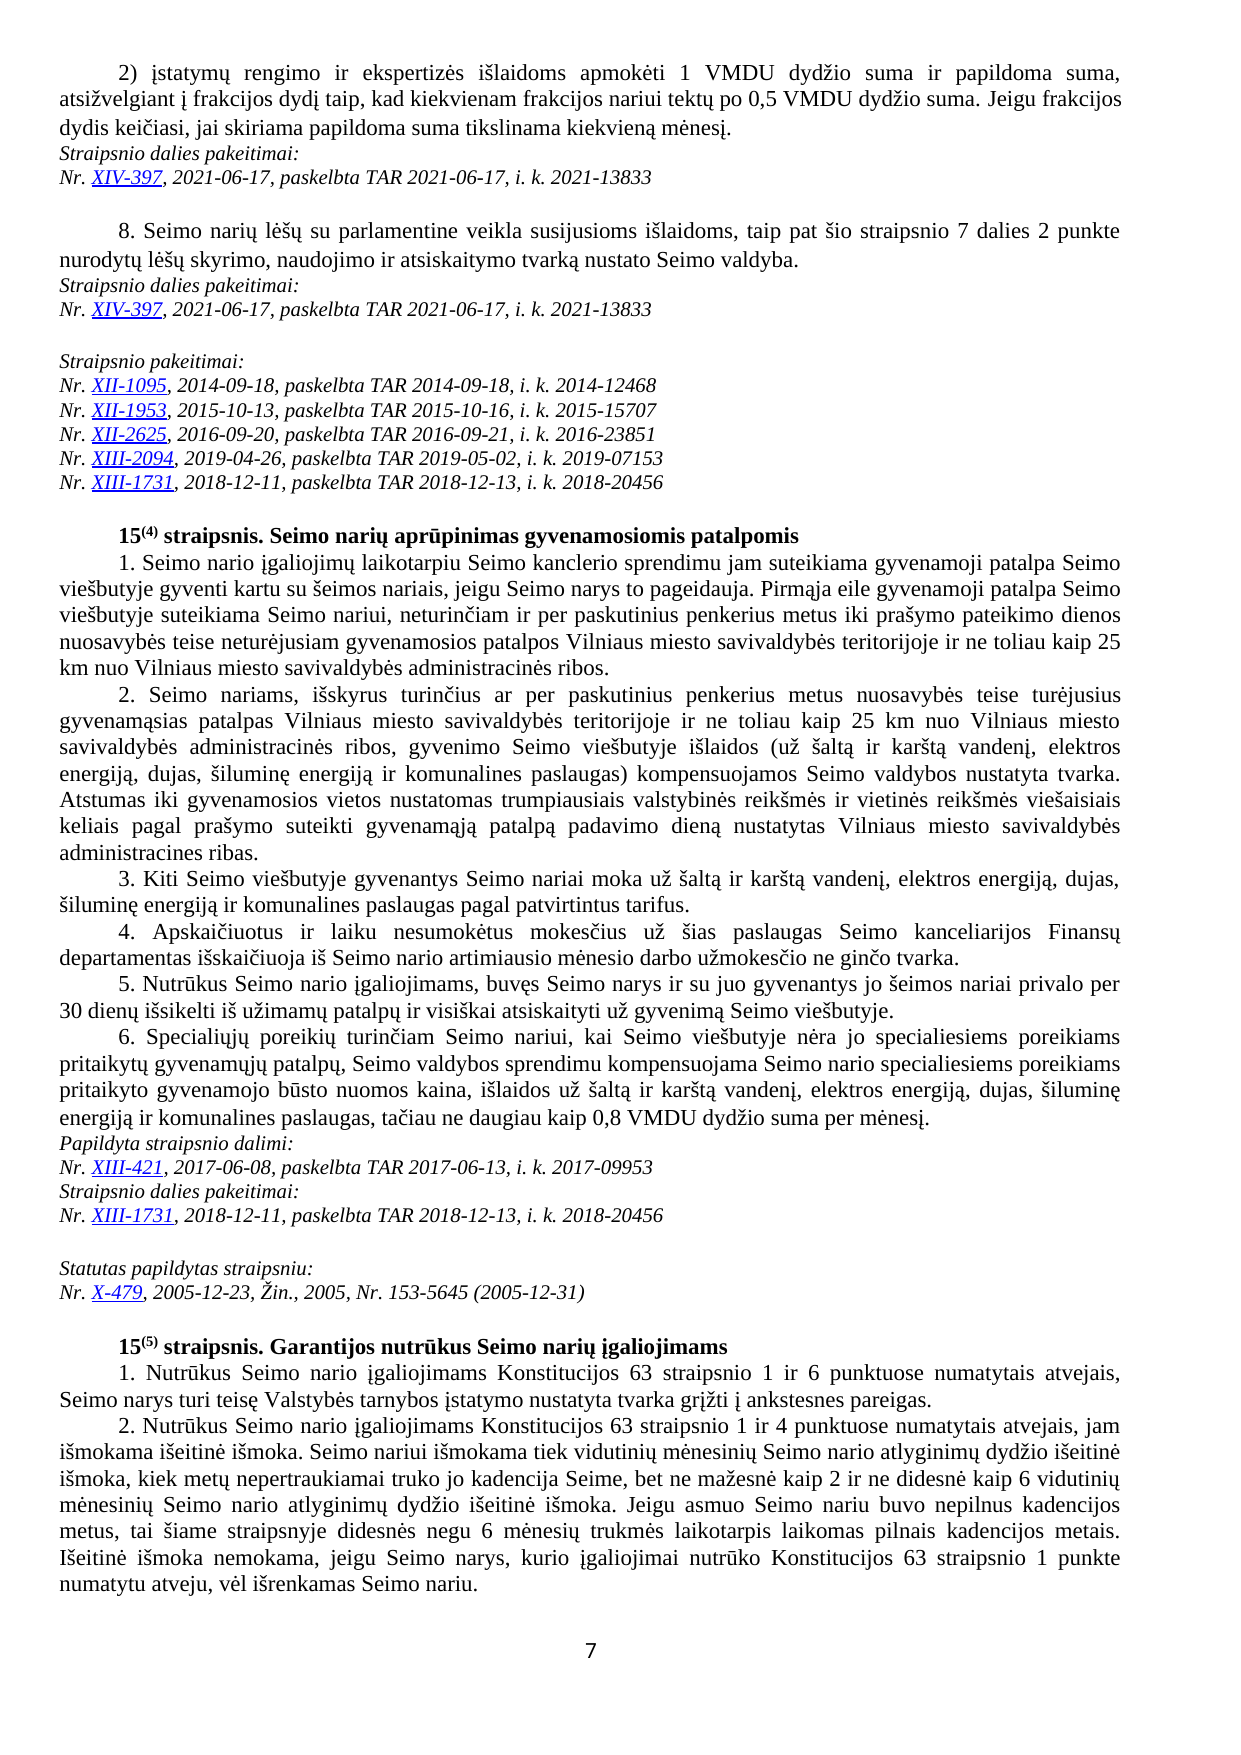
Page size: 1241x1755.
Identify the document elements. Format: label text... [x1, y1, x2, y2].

text Nr. XII-1095, 2014-09-18, paskelbta TAR 2014-09-18, i. k. 2014-12468 [59, 373, 1122, 397]
text Papildyta straipsnio dalimi: [59, 1131, 1122, 1155]
text Straipsnio dalies pakeitimai: [59, 272, 1122, 297]
text 5. Nutrūkus Seimo nario įgaliojimams, buvęs Seimo narys ir su juo gyvenantys jo šeimos nariai privalo per 30 dienų išsikelti iš užimamų patalpų ir visiškai atsiskaityti už gyvenimą Seimo viešbutyje. [59, 971, 1122, 1023]
text 2. Seimo nariams, išskyrus turinčius ar per paskutinius penkerius metus nuosavybės teise turėjusius gyvenamąsias patalpas Vilniaus miesto savivaldybės teritorijoje ir ne toliau kaip 25 km nuo Vilniaus miesto savivaldybės administracinės ribos, gyvenimo Seimo viešbutyje išlaidos (už šaltą ir karštą vandenį, elektros energiją, dujas, šiluminę energiją ir komunalines paslaugas) kompensuojamos Seimo valdybos nustatyta tvarka. Atstumas iki gyvenamosios vietos nustatomas trumpiausiais valstybinės reikšmės ir vietinės reikšmės viešaisiais keliais pagal prašymo suteikti gyvenamąją patalpą padavimo dieną nustatytas Vilniaus miesto savivaldybės administracines ribas. [59, 681, 1122, 865]
text 6. Specialiųjų poreikių turinčiam Seimo nariui, kai Seimo viešbutyje nėra jo specialiesiems poreikiams pritaikytų gyvenamųjų patalpų, Seimo valdybos sprendimu kompensuojama Seimo nario specialiesiems poreikiams pritaikyto gyvenamojo būsto nuomos kaina, išlaidos už šaltą ir karštą vandenį, elektros energiją, dujas, šiluminę energiją ir komunalines paslaugas, tačiau ne daugiau kaip 0,8 VMDU dydžio suma per mėnesį. [59, 1023, 1122, 1131]
text Nr. XIII-421, 2017-06-08, paskelbta TAR 2017-06-13, i. k. 2017-09953 [59, 1155, 1122, 1179]
text 2. Nutrūkus Seimo nario įgaliojimams Konstitucijos 63 straipsnio 1 ir 4 punktuose numatytais atvejais, jam išmokama išeitinė išmoka. Seimo nariui išmokama tiek vidutinių mėnesinių Seimo nario atlyginimų dydžio išeitinė išmoka, kiek metų nepertraukiamai truko jo kadencija Seime, bet ne mažesnė kaip 2 ir ne didesnė kaip 6 vidutinių mėnesinių Seimo nario atlyginimų dydžio išeitinė išmoka. Jeigu asmuo Seimo nariu buvo nepilnus kadencijos metus, tai šiame straipsnyje didesnės negu 6 mėnesių trukmės laikotarpis laikomas pilnais kadencijos metais. Išeitinė išmoka nemokama, jeigu Seimo narys, kurio įgaliojimai nutrūko Konstitucijos 63 straipsnio 1 punkte numatytu atveju, vėl išrenkamas Seimo nariu. [59, 1412, 1122, 1596]
text 3. Kiti Seimo viešbutyje gyvenantys Seimo nariai moka už šaltą ir karštą vandenį, elektros energiją, dujas, šiluminę energiją ir komunalines paslaugas pagal patvirtintus tarifus. [59, 865, 1122, 918]
text 8. Seimo narių lėšų su parlamentine veikla susijusioms išlaidoms, taip pat šio straipsnio 7 dalies 2 punkte nurodytų lėšų skyrimo, naudojimo ir atsiskaitymo tvarką nustato Seimo valdyba. [59, 217, 1122, 272]
text 4. Apskaičiuotus ir laiku nesumokėtus mokesčius už šias paslaugas Seimo kanceliarijos Finansų departamentas išskaičiuoja iš Seimo nario artimiausio mėnesio darbo užmokesčio ne ginčo tvarka. [59, 918, 1122, 971]
text Nr. XIII-2094, 2019-04-26, paskelbta TAR 2019-05-02, i. k. 2019-07153 [59, 446, 1122, 470]
text 15(4) straipsnis. Seimo narių aprūpinimas gyvenamosiomis patalpomis [59, 522, 1122, 549]
text Straipsnio dalies pakeitimai: [59, 1179, 1122, 1203]
text 1. Seimo nario įgaliojimų laikotarpiu Seimo kanclerio sprendimu jam suteikiama gyvenamoji patalpa Seimo viešbutyje gyventi kartu su šeimos nariais, jeigu Seimo narys to pageidauja. Pirmąja eile gyvenamoji patalpa Seimo viešbutyje suteikiama Seimo nariui, neturinčiam ir per paskutinius penkerius metus iki prašymo pateikimo dienos nuosavybės teise neturėjusiam gyvenamosios patalpos Vilniaus miesto savivaldybės teritorijoje ir ne toliau kaip 25 km nuo Vilniaus miesto savivaldybės administracinės ribos. [59, 549, 1122, 681]
text Nr. XIV-397, 2021-06-17, paskelbta TAR 2021-06-17, i. k. 2021-13833 [59, 164, 1122, 189]
text Straipsnio dalies pakeitimai: [59, 141, 1122, 164]
text Nr. XIV-397, 2021-06-17, paskelbta TAR 2021-06-17, i. k. 2021-13833 [59, 297, 1122, 321]
text Nr. XIII-1731, 2018-12-11, paskelbta TAR 2018-12-13, i. k. 2018-20456 [59, 1203, 1122, 1227]
text Nr. X-479, 2005-12-23, Žin., 2005, Nr. 153-5645 (2005-12-31) [59, 1280, 1122, 1304]
text Straipsnio pakeitimai: [59, 349, 1122, 373]
text Statutas papildytas straipsniu: [59, 1256, 1122, 1280]
text Nr. XII-2625, 2016-09-20, paskelbta TAR 2016-09-21, i. k. 2016-23851 [59, 422, 1122, 446]
text 2) įstatymų rengimo ir ekspertizės išlaidoms apmokėti 1 VMDU dydžio suma ir papildoma suma, atsižvelgiant į frakcijos dydį taip, kad kiekvienam frakcijos nariui tektų po 0,5 VMDU dydžio suma. Jeigu frakcijos dydis keičiasi, jai skiriama papildoma suma tikslinama kiekvieną mėnesį. [59, 59, 1122, 141]
text 15(5) straipsnis. Garantijos nutrūkus Seimo narių įgaliojimams [59, 1333, 1122, 1359]
text Nr. XIII-1731, 2018-12-11, paskelbta TAR 2018-12-13, i. k. 2018-20456 [59, 470, 1122, 494]
text Nr. XII-1953, 2015-10-13, paskelbta TAR 2015-10-16, i. k. 2015-15707 [59, 397, 1122, 422]
text 1. Nutrūkus Seimo nario įgaliojimams Konstitucijos 63 straipsnio 1 ir 6 punktuose numatytais atvejais, Seimo narys turi teisę Valstybės tarnybos įstatymo nustatyta tvarka grįžti į ankstesnes pareigas. [59, 1359, 1122, 1412]
